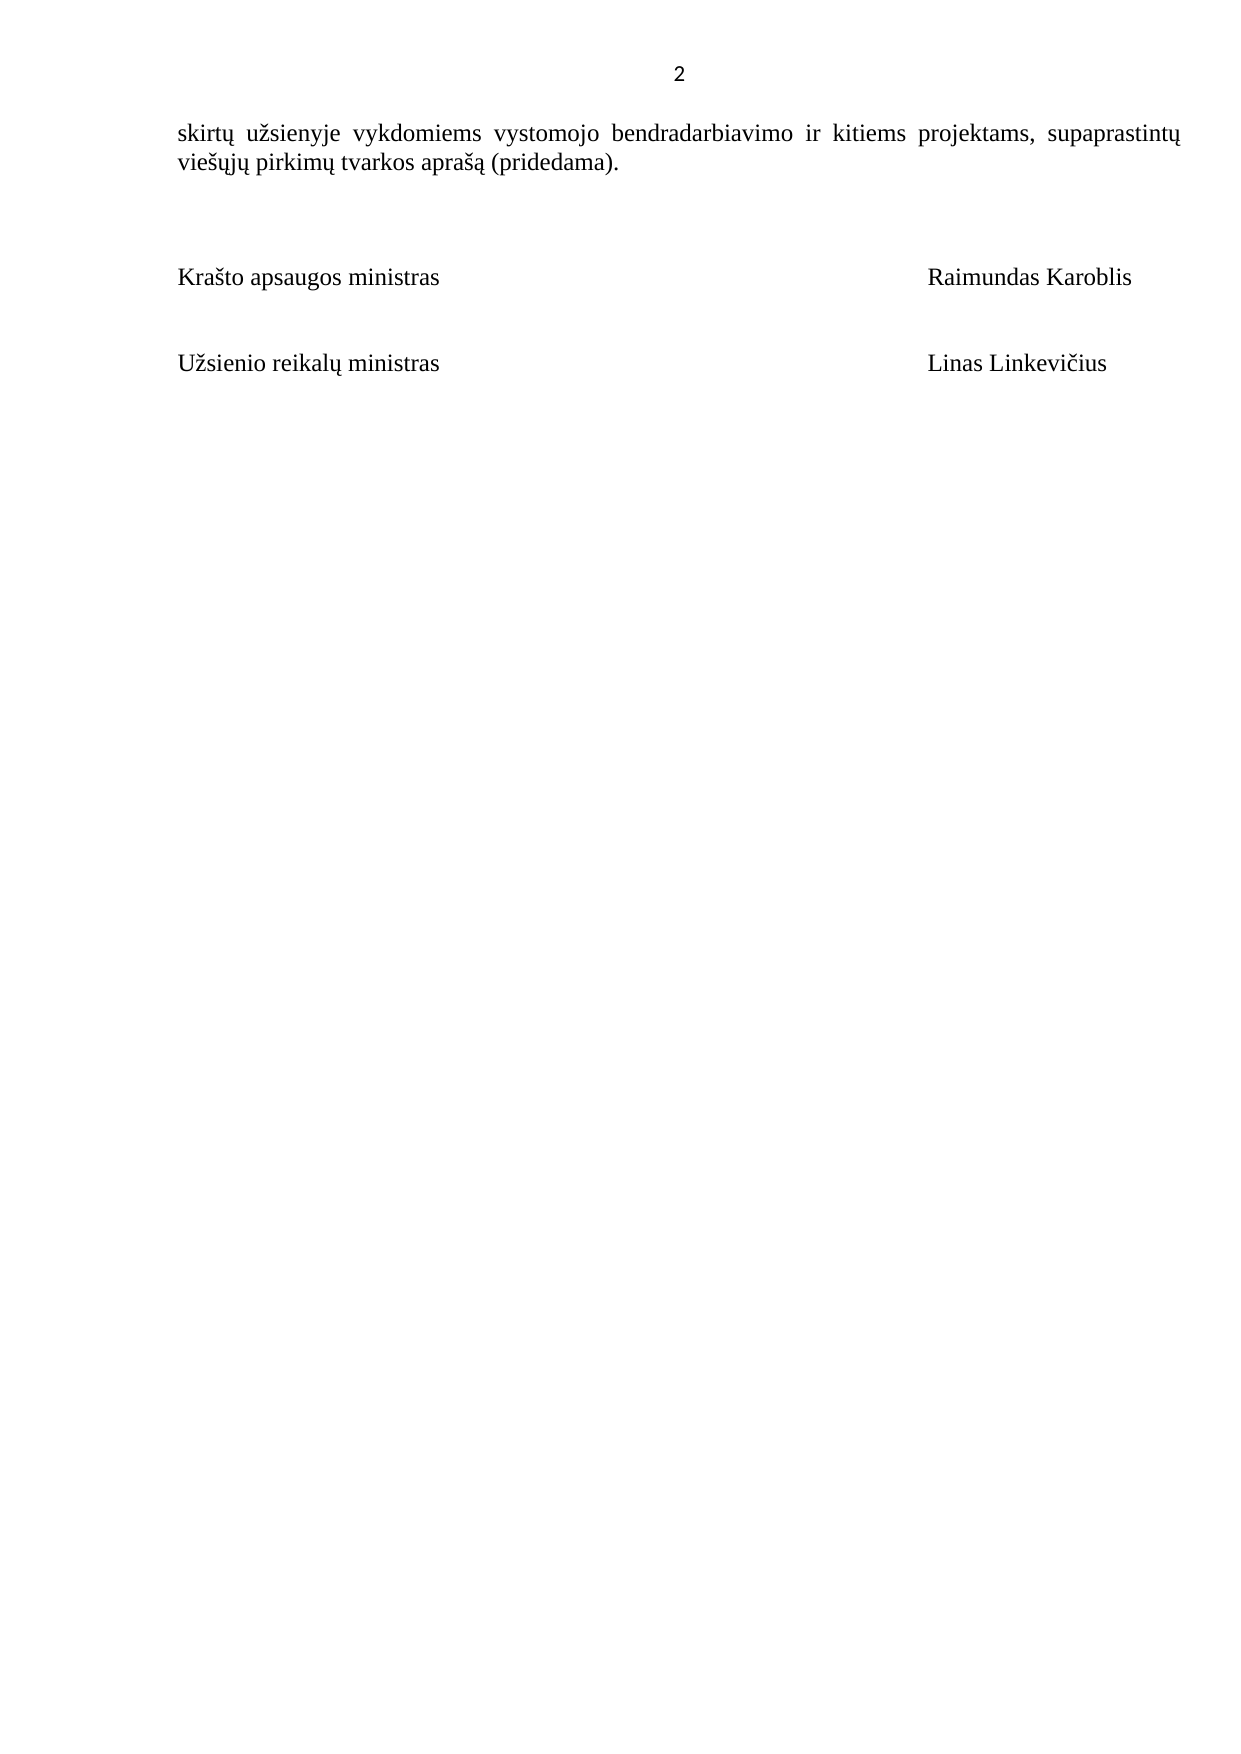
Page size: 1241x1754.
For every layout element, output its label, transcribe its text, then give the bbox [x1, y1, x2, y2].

text Užsienio reikalų ministras Linas Linkevičius [177, 348, 1181, 377]
text Krašto apsaugos ministras Raimundas Karoblis [177, 262, 1181, 291]
text skirtų užsienyje vykdomiems vystomojo bendradarbiavimo ir kitiems projektams, supaprastintų viešųjų pirkimų tvarkos aprašą (pridedama). [177, 118, 1181, 176]
